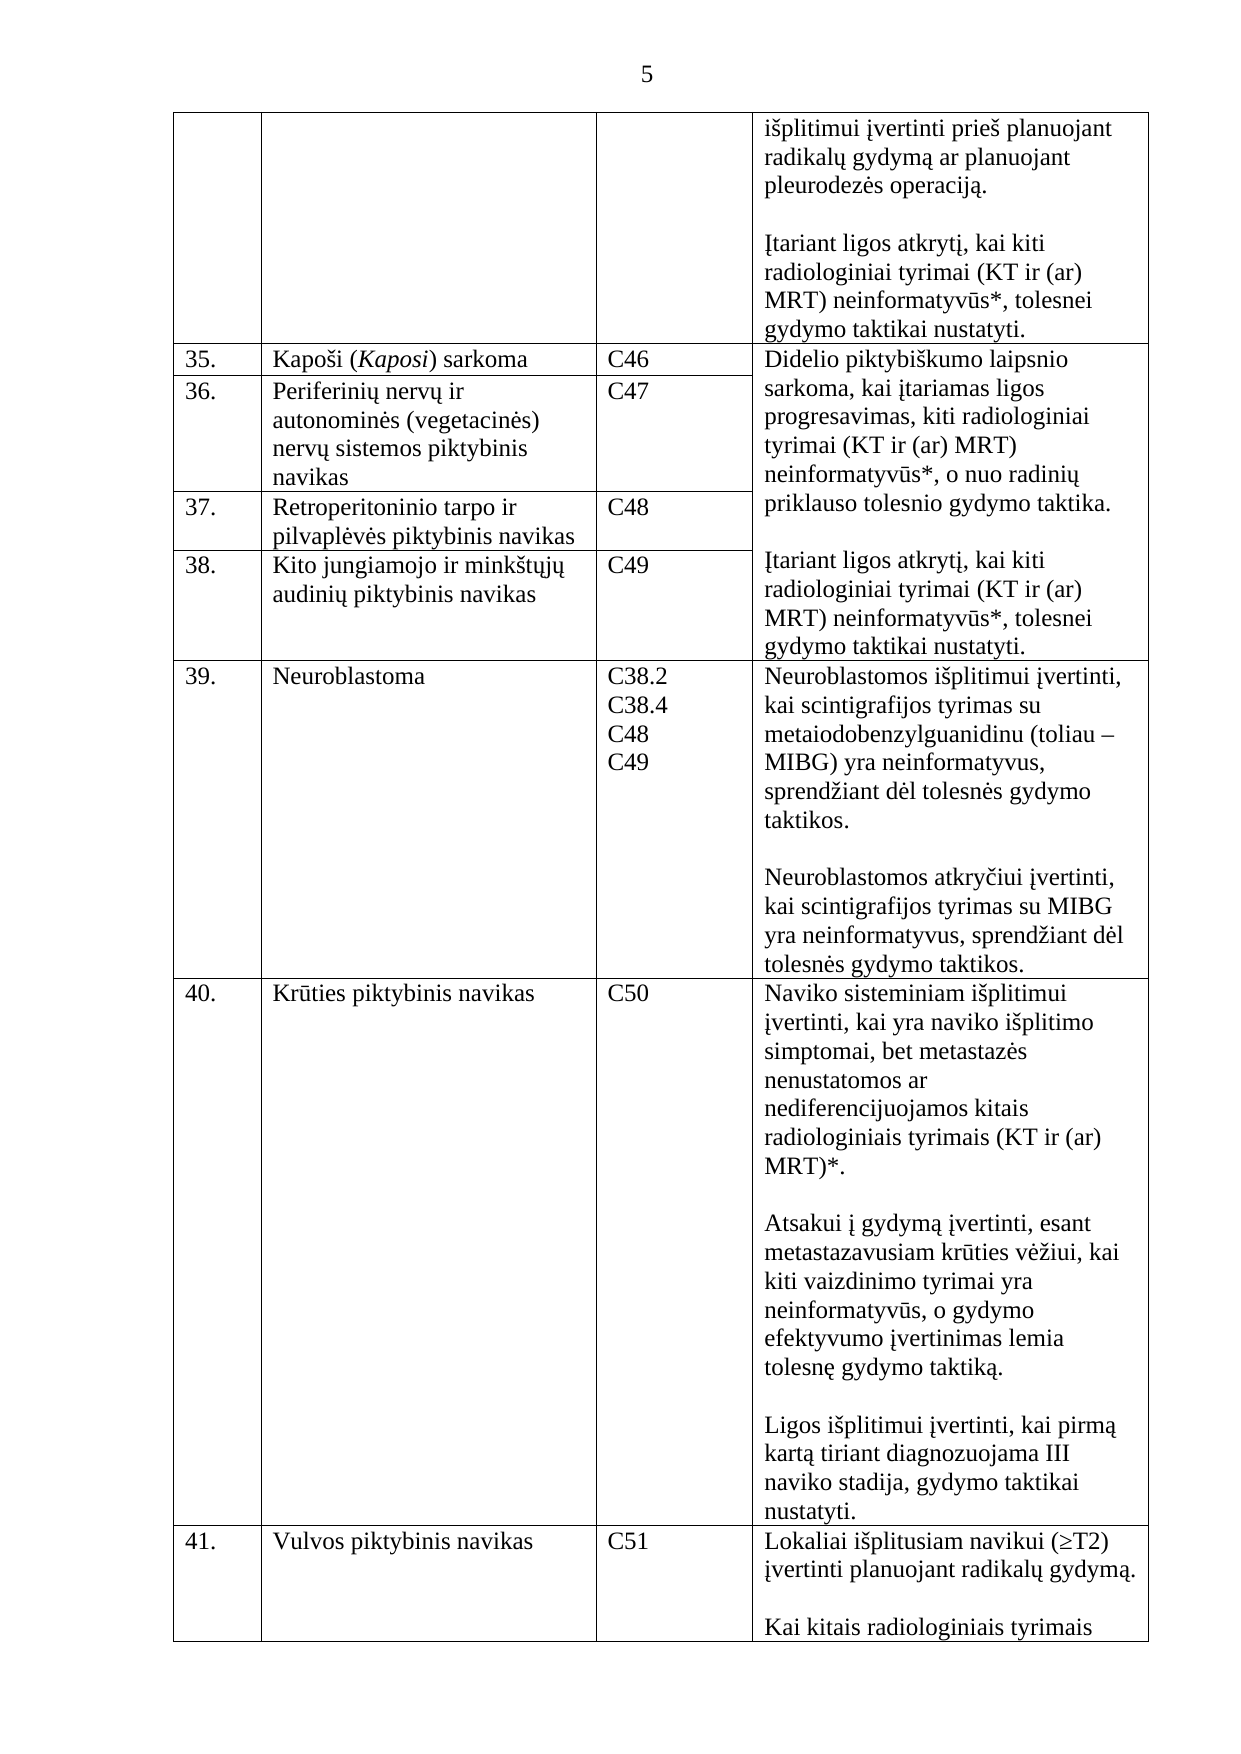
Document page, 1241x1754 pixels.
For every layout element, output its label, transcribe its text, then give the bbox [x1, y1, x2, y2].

table_cell Didelio piktybiškumo laipsnio sarkoma, kai įtariamas ligos progresavimas, kiti radiologiniai tyrimai (KT ir (ar) MRT) neinformatyvūs*, o nuo radinių priklauso tolesnio gydymo taktika. Įtariant ligos atkrytį, kai kiti radiologiniai tyrimai (KT ir (ar) MRT) neinformatyvūs*, tolesnei gydymo taktikai nustatyti. [753, 344, 1148, 660]
table_cell Krūties piktybinis navikas [262, 979, 596, 1525]
table_cell 37. [174, 492, 261, 549]
table_cell C46 [597, 344, 752, 375]
table_cell [174, 113, 261, 343]
table_cell išplitimui įvertinti prieš planuojant radikalų gydymą ar planuojant pleurodezės operaciją. Įtariant ligos atkrytį, kai kiti radiologiniai tyrimai (KT ir (ar) MRT) neinformatyvūs*, tolesnei gydymo taktikai nustatyti. [753, 113, 1148, 343]
table_cell C51 [597, 1526, 752, 1641]
table_cell Kapoši (Kaposi) sarkoma [262, 344, 596, 375]
table_cell 39. [174, 661, 261, 977]
table_cell 38. [174, 551, 261, 660]
table_cell 36. [174, 376, 261, 491]
table_cell C48 [597, 492, 752, 549]
table_cell Periferinių nervų ir autonominės (vegetacinės) nervų sistemos piktybinis navikas [262, 376, 596, 491]
table_cell Neuroblastomos išplitimui įvertinti, kai scintigrafijos tyrimas su metaiodobenzylguanidinu (toliau – MIBG) yra neinformatyvus, sprendžiant dėl tolesnės gydymo taktikos. Neuroblastomos atkryčiui įvertinti, kai scintigrafijos tyrimas su MIBG yra neinformatyvus, sprendžiant dėl tolesnės gydymo taktikos. [753, 661, 1148, 977]
table_cell C38.2 C38.4 C48 C49 [597, 661, 752, 977]
table_cell Vulvos piktybinis navikas [262, 1526, 596, 1641]
table_cell C49 [597, 551, 752, 660]
table_cell 41. [174, 1526, 261, 1641]
table_cell C47 [597, 376, 752, 491]
table_cell 35. [174, 344, 261, 375]
table_cell Retroperitoninio tarpo ir pilvaplėvės piktybinis navikas [262, 492, 596, 549]
table_cell Naviko sisteminiam išplitimui įvertinti, kai yra naviko išplitimo simptomai, bet metastazės nenustatomos ar nediferencijuojamos kitais radiologiniais tyrimais (KT ir (ar) MRT)*. Atsakui į gydymą įvertinti, esant metastazavusiam krūties vėžiui, kai kiti vaizdinimo tyrimai yra neinformatyvūs, o gydymo efektyvumo įvertinimas lemia tolesnę gydymo taktiką. Ligos išplitimui įvertinti, kai pirmą kartą tiriant diagnozuojama III naviko stadija, gydymo taktikai nustatyti. [753, 979, 1148, 1525]
table_cell C50 [597, 979, 752, 1525]
table_cell Neuroblastoma [262, 661, 596, 977]
table_cell Lokaliai išplitusiam navikui (≥T2) įvertinti planuojant radikalų gydymą. Kai kitais radiologiniais tyrimais [753, 1526, 1148, 1641]
table_cell 40. [174, 979, 261, 1525]
table_cell [262, 113, 596, 343]
table_cell Kito jungiamojo ir minkštųjų audinių piktybinis navikas [262, 551, 596, 660]
table_cell [597, 113, 752, 343]
